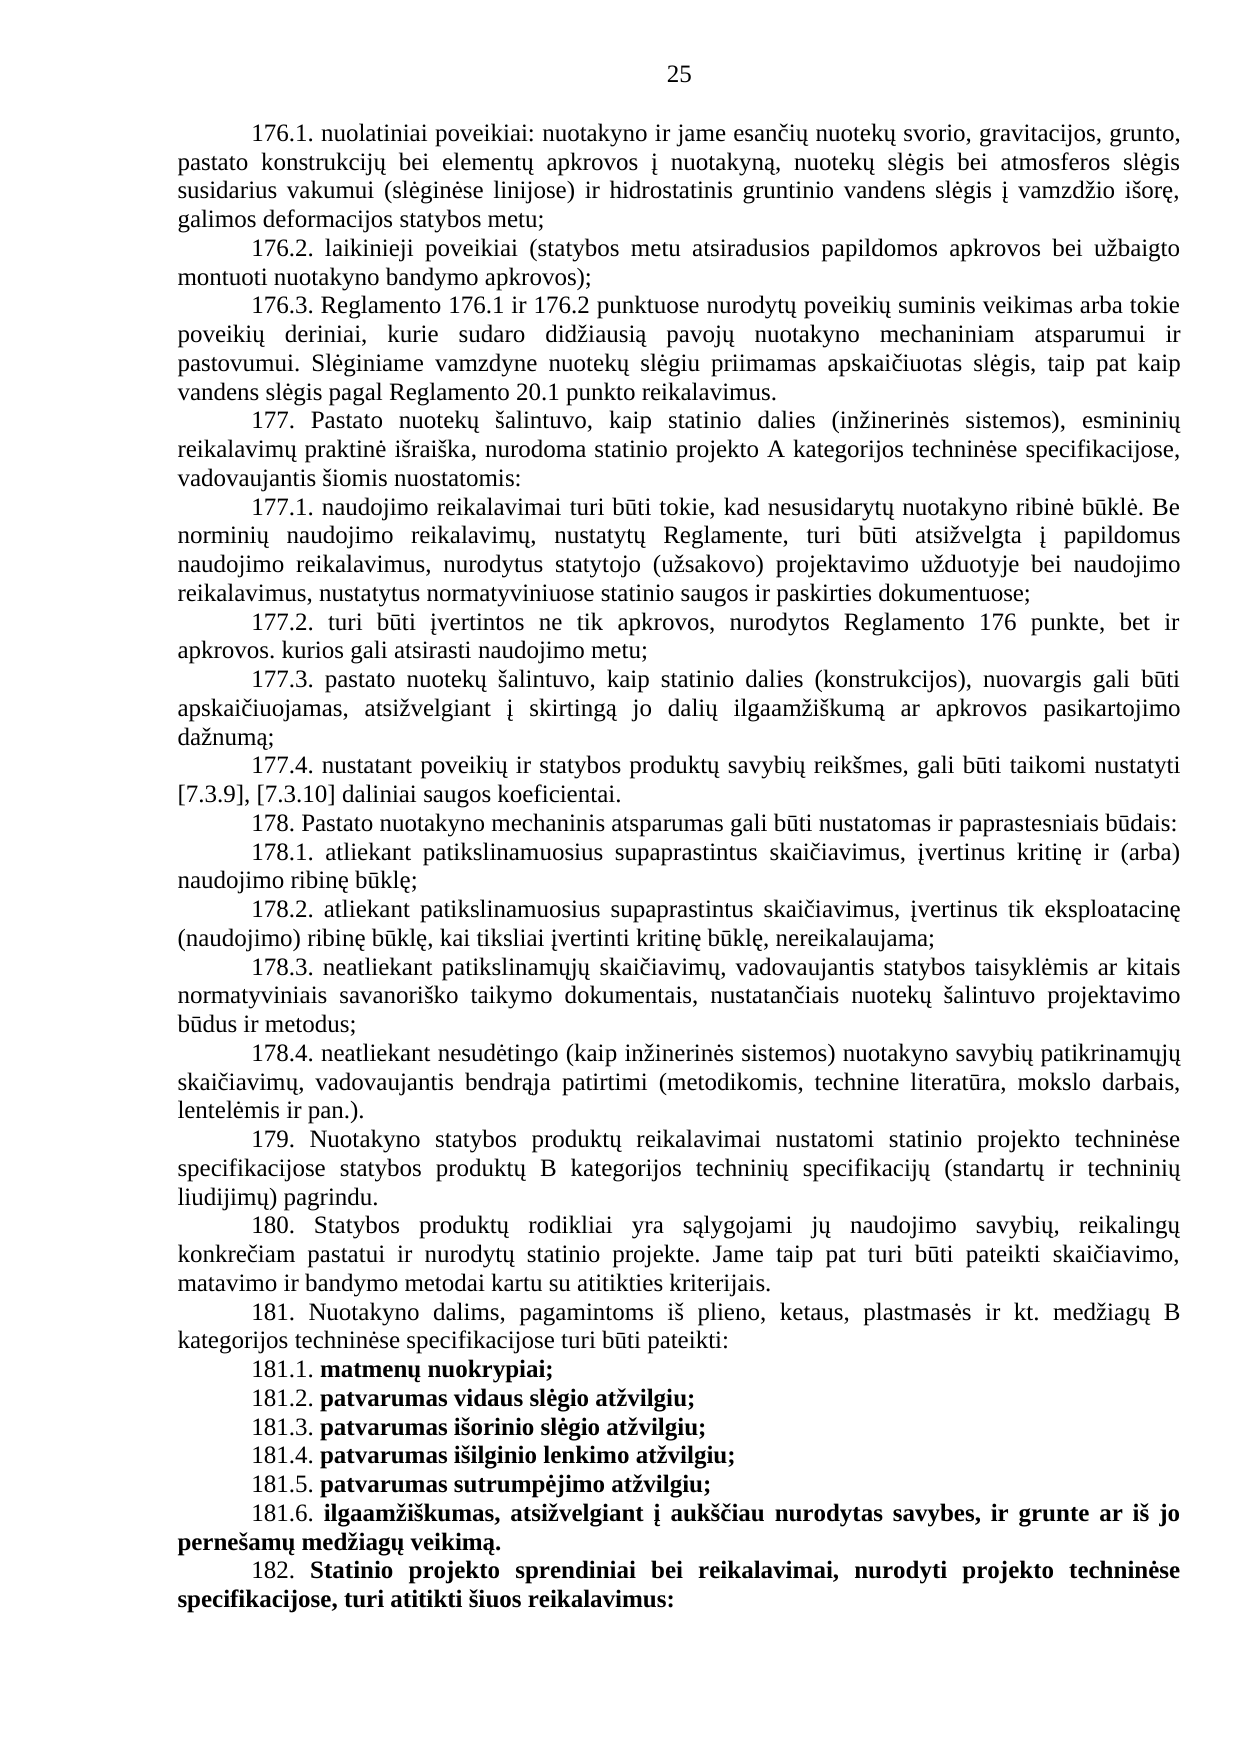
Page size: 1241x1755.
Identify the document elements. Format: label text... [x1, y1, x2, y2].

text 179. Nuotakyno statybos produktų reikalavimai nustatomi statinio projekto techninėse specifikacijose statybos produktų B kategorijos techninių specifikacijų (standartų ir techninių liudijimų) pagrindu. [177, 1124, 1181, 1211]
text 181.4. patvarumas išilginio lenkimo atžvilgiu; [177, 1441, 1181, 1469]
text 178.3. neatliekant patikslinamųjų skaičiavimų, vadovaujantis statybos taisyklėmis ar kitais normatyviniais savanoriško taikymo dokumentais, nustatančiais nuotekų šalintuvo projektavimo būdus ir metodus; [177, 952, 1181, 1038]
text 181. Nuotakyno dalims, pagamintoms iš plieno, ketaus, plastmasės ir kt. medžiagų B kategorijos techninėse specifikacijose turi būti pateikti: [177, 1297, 1181, 1354]
text 177.2. turi būti įvertintos ne tik apkrovos, nurodytos Reglamento 176 punkte, bet ir apkrovos. kurios gali atsirasti naudojimo metu; [177, 607, 1181, 664]
text 182. Statinio projekto sprendiniai bei reikalavimai, nurodyti projekto techninėse specifikacijose, turi atitikti šiuos reikalavimus: [177, 1556, 1181, 1613]
text 176.1. nuolatiniai poveikiai: nuotakyno ir jame esančių nuotekų svorio, gravitacijos, grunto, pastato konstrukcijų bei elementų apkrovos į nuotakyną, nuotekų slėgis bei atmosferos slėgis susidarius vakumui (slėginėse linijose) ir hidrostatinis gruntinio vandens slėgis į vamzdžio išorę, galimos deformacijos statybos metu; [177, 118, 1181, 233]
text 181.5. patvarumas sutrumpėjimo atžvilgiu; [177, 1469, 1181, 1498]
text 176.2. laikinieji poveikiai (statybos metu atsiradusios papildomos apkrovos bei užbaigto montuoti nuotakyno bandymo apkrovos); [177, 233, 1181, 291]
text 181.1. matmenų nuokrypiai; [177, 1354, 1181, 1383]
text 178. Pastato nuotakyno mechaninis atsparumas gali būti nustatomas ir paprastesniais būdais: [177, 808, 1181, 837]
text 177.3. pastato nuotekų šalintuvo, kaip statinio dalies (konstrukcijos), nuovargis gali būti apskaičiuojamas, atsižvelgiant į skirtingą jo dalių ilgaamžiškumą ar apkrovos pasikartojimo dažnumą; [177, 664, 1181, 751]
text 181.6. ilgaamžiškumas, atsižvelgiant į aukščiau nurodytas savybes, ir grunte ar iš jo pernešamų medžiagų veikimą. [177, 1498, 1181, 1556]
text 178.4. neatliekant nesudėtingo (kaip inžinerinės sistemos) nuotakyno savybių patikrinamųjų skaičiavimų, vadovaujantis bendrąja patirtimi (metodikomis, technine literatūra, mokslo darbais, lentelėmis ir pan.). [177, 1038, 1181, 1124]
text 177.1. naudojimo reikalavimai turi būti tokie, kad nesusidarytų nuotakyno ribinė būklė. Be norminių naudojimo reikalavimų, nustatytų Reglamente, turi būti atsižvelgta į papildomus naudojimo reikalavimus, nurodytus statytojo (užsakovo) projektavimo užduotyje bei naudojimo reikalavimus, nustatytus normatyviniuose statinio saugos ir paskirties dokumentuose; [177, 492, 1181, 607]
text 181.2. patvarumas vidaus slėgio atžvilgiu; [177, 1383, 1181, 1412]
text 180. Statybos produktų rodikliai yra sąlygojami jų naudojimo savybių, reikalingų konkrečiam pastatui ir nurodytų statinio projekte. Jame taip pat turi būti pateikti skaičiavimo, matavimo ir bandymo metodai kartu su atitikties kriterijais. [177, 1211, 1181, 1297]
text 176.3. Reglamento 176.1 ir 176.2 punktuose nurodytų poveikių suminis veikimas arba tokie poveikių deriniai, kurie sudaro didžiausią pavojų nuotakyno mechaniniam atsparumui ir pastovumui. Slėginiame vamzdyne nuotekų slėgiu priimamas apskaičiuotas slėgis, taip pat kaip vandens slėgis pagal Reglamento 20.1 punkto reikalavimus. [177, 291, 1181, 406]
text 181.3. patvarumas išorinio slėgio atžvilgiu; [177, 1412, 1181, 1441]
text 177.4. nustatant poveikių ir statybos produktų savybių reikšmes, gali būti taikomi nustatyti [7.3.9], [7.3.10] daliniai saugos koeficientai. [177, 751, 1181, 808]
text 177. Pastato nuotekų šalintuvo, kaip statinio dalies (inžinerinės sistemos), esmininių reikalavimų praktinė išraiška, nurodoma statinio projekto A kategorijos techninėse specifikacijose, vadovaujantis šiomis nuostatomis: [177, 406, 1181, 492]
text 178.2. atliekant patikslinamuosius supaprastintus skaičiavimus, įvertinus tik eksploatacinę (naudojimo) ribinę būklę, kai tiksliai įvertinti kritinę būklę, nereikalaujama; [177, 894, 1181, 952]
text 178.1. atliekant patikslinamuosius supaprastintus skaičiavimus, įvertinus kritinę ir (arba) naudojimo ribinę būklę; [177, 837, 1181, 894]
